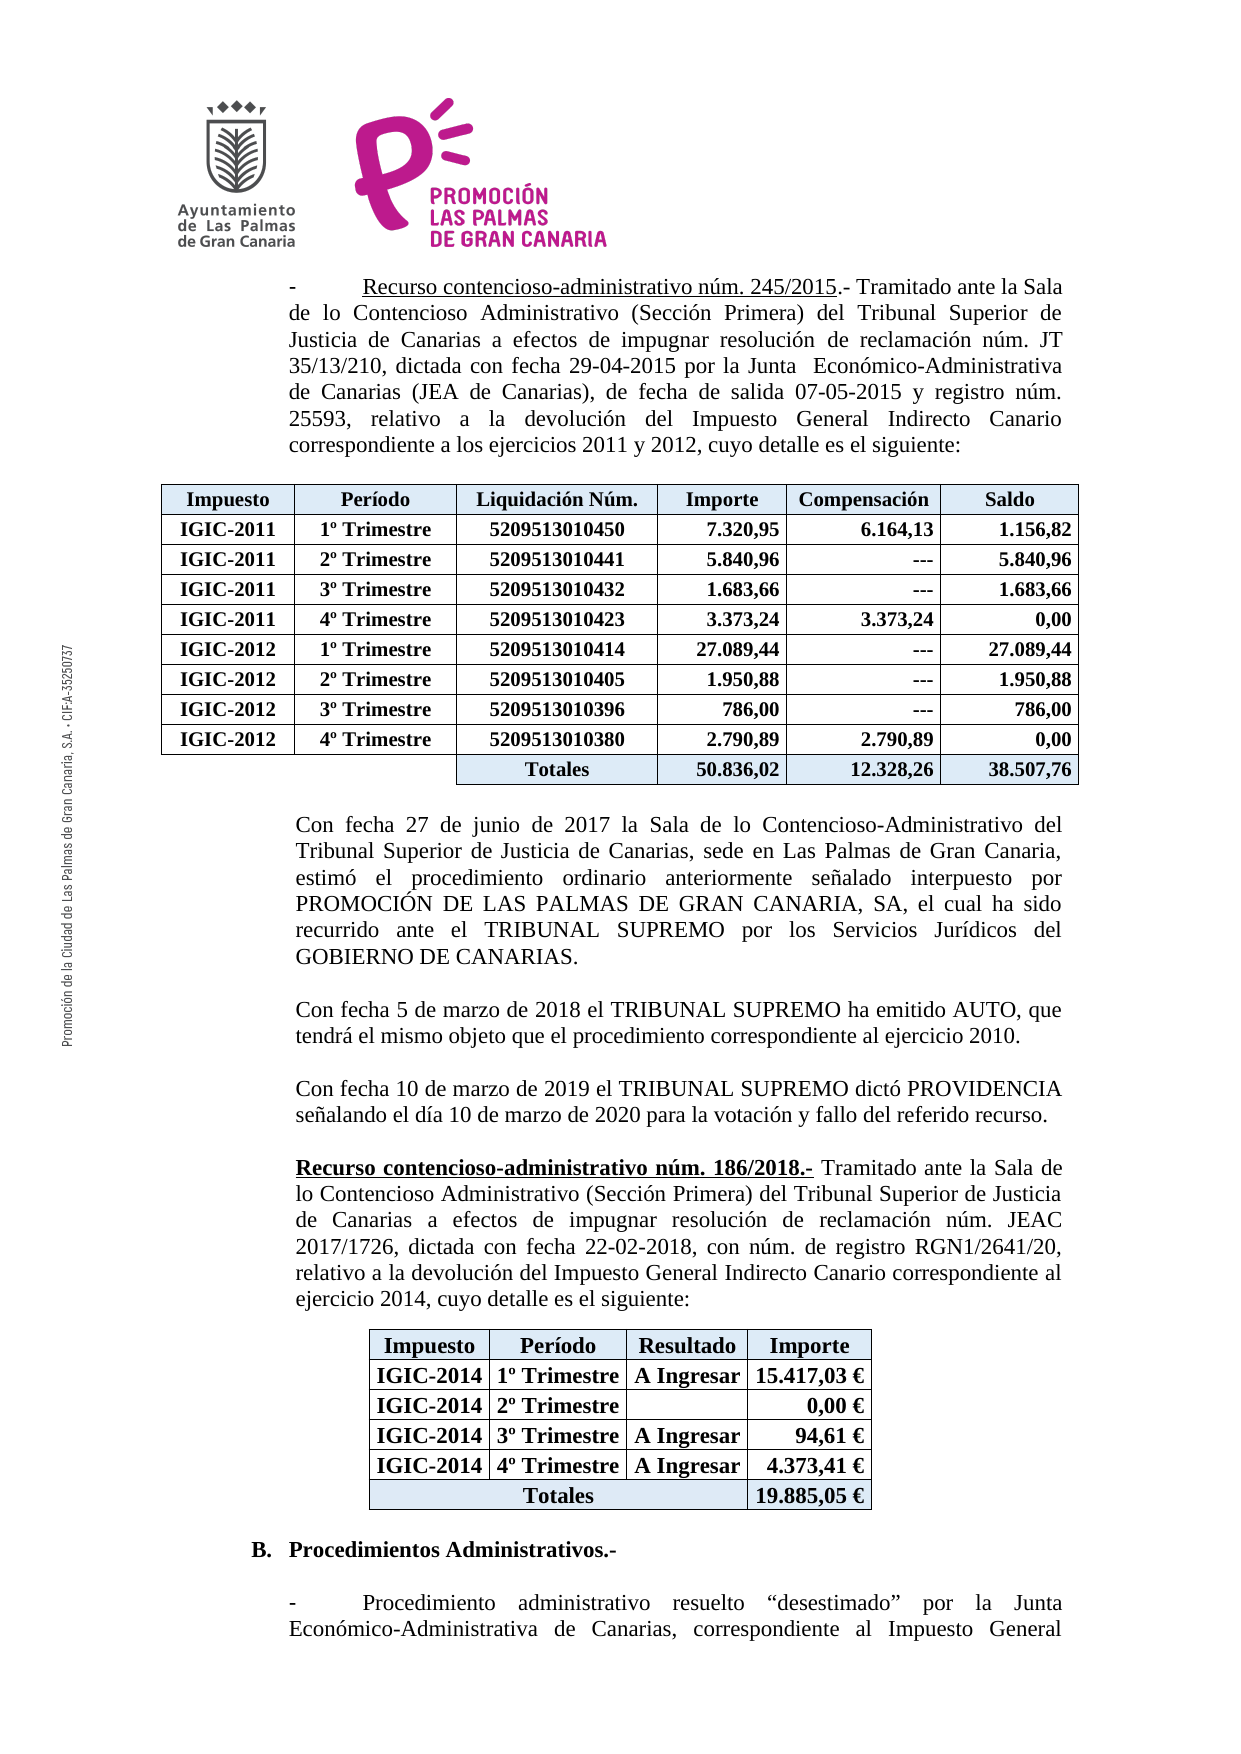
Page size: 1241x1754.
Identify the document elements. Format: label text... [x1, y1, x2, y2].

table_cell --- [787, 575, 940, 604]
table_cell 1º Trimestre [295, 515, 456, 544]
table_cell 50.836,02 [658, 755, 786, 784]
table_cell IGIC-2014 [370, 1390, 489, 1419]
text Con fecha 5 de marzo de 2018 el TRIBUNAL SUPREMO ha emitido AUTO, que tendrá el mismo objeto que el procedimiento correspondiente al ejercicio 2010. [295, 996, 1063, 1048]
table_cell Totales [457, 755, 657, 784]
list Recurso contencioso-administrativo núm. 245/2015.- Tramitado ante la Sala de lo Contencioso Administrativo (Sección Primera) del Tribunal Superior de Justicia de Canarias a efectos de impugnar resolución de reclamación núm. JT 35/13/210, dictada con fecha 29-04-2015 por la Junta Económico-Administrativa de Canarias (JEA de Canarias), de fecha de salida 07-05-2015 y registro núm. 25593, relativo a la devolución del Impuesto General Indirecto Canario correspondiente a los ejercicios 2011 y 2012, cuyo detalle es el siguiente: [288, 273, 1063, 457]
table_cell 19.885,05 € [748, 1480, 871, 1509]
table_cell 5209513010414 [457, 635, 657, 664]
table_cell 4º Trimestre [295, 605, 456, 634]
table_cell [294, 755, 456, 784]
table_cell IGIC-2014 [370, 1360, 489, 1389]
table_header Liquidación Núm. [457, 485, 657, 514]
table_cell 2.790,89 [658, 725, 786, 754]
table_cell 94,61 € [748, 1420, 871, 1449]
table_cell IGIC-2012 [162, 725, 294, 754]
table_cell --- [787, 545, 940, 574]
table_cell 2º Trimestre [295, 665, 456, 694]
table_cell 6.164,13 [787, 515, 940, 544]
table_cell 27.089,44 [658, 635, 786, 664]
table_cell IGIC-2011 [162, 545, 294, 574]
table_cell 3º Trimestre [295, 695, 456, 724]
table_cell 1º Trimestre [295, 635, 456, 664]
table_cell 5209513010432 [457, 575, 657, 604]
table_cell A Ingresar [627, 1420, 747, 1449]
table_cell 5.840,96 [941, 545, 1078, 574]
table_cell [161, 755, 294, 784]
table_cell 3.373,24 [658, 605, 786, 634]
table_cell 4º Trimestre [295, 725, 456, 754]
table_cell 3º Trimestre [490, 1420, 626, 1449]
table_cell 2.790,89 [787, 725, 940, 754]
table_cell 786,00 [941, 695, 1078, 724]
table_cell 5209513010380 [457, 725, 657, 754]
table_cell 3º Trimestre [295, 575, 456, 604]
table_header Impuesto [370, 1330, 489, 1359]
table_cell --- [787, 635, 940, 664]
table_cell 1.683,66 [941, 575, 1078, 604]
table_header Importe [658, 485, 786, 514]
table_cell 5209513010405 [457, 665, 657, 694]
table_cell --- [787, 665, 940, 694]
table_cell 7.320,95 [658, 515, 786, 544]
table_cell IGIC-2014 [370, 1450, 489, 1479]
table_cell IGIC-2014 [370, 1420, 489, 1449]
table_cell 0,00 € [748, 1390, 871, 1419]
table_cell [627, 1390, 747, 1419]
table_cell A Ingresar [627, 1450, 747, 1479]
table_cell IGIC-2011 [162, 575, 294, 604]
table_cell 27.089,44 [941, 635, 1078, 664]
table_cell 0,00 [941, 725, 1078, 754]
table_cell IGIC-2011 [162, 605, 294, 634]
table_cell 5209513010423 [457, 605, 657, 634]
table_cell 4.373,41 € [748, 1450, 871, 1479]
table_cell 5209513010441 [457, 545, 657, 574]
table_cell 38.507,76 [941, 755, 1078, 784]
table_header Saldo [941, 485, 1078, 514]
table_cell 1.950,88 [658, 665, 786, 694]
table_cell A Ingresar [627, 1360, 747, 1389]
list Procedimiento administrativo resuelto “desestimado” por la Junta Económico-Administrativa de Canarias, correspondiente al Impuesto General [288, 1589, 1063, 1642]
table_cell 2º Trimestre [490, 1390, 626, 1419]
table_header Período [295, 485, 456, 514]
list Procedimientos Administrativos.- [251, 1536, 1063, 1562]
table_cell 3.373,24 [787, 605, 940, 634]
table_header Compensación [787, 485, 940, 514]
table_cell 786,00 [658, 695, 786, 724]
table_header Importe [748, 1330, 871, 1359]
table_header Período [490, 1330, 626, 1359]
table_cell 4º Trimestre [490, 1450, 626, 1479]
table_cell --- [787, 695, 940, 724]
table_cell 1.683,66 [658, 575, 786, 604]
table_cell IGIC-2012 [162, 695, 294, 724]
table_cell 5.840,96 [658, 545, 786, 574]
table_cell 1.950,88 [941, 665, 1078, 694]
table_cell 1º Trimestre [490, 1360, 626, 1389]
table_cell 0,00 [941, 605, 1078, 634]
table_header Impuesto [162, 485, 294, 514]
table_cell IGIC-2012 [162, 635, 294, 664]
table_header Resultado [627, 1330, 747, 1359]
table_cell 15.417,03 € [748, 1360, 871, 1389]
table_cell 5209513010396 [457, 695, 657, 724]
table_cell 12.328,26 [787, 755, 940, 784]
text Recurso contencioso-administrativo núm. 186/2018.- Tramitado ante la Sala de lo Contencioso Administrativo (Sección Primera) del Tribunal Superior de Justicia de Canarias a efectos de impugnar resolución de reclamación núm. JEAC 2017/1726, dictada con fecha 22-02-2018, con núm. de registro RGN1/2641/20, relativo a la devolución del Impuesto General Indirecto Canario correspondiente al ejercicio 2014, cuyo detalle es el siguiente: [295, 1154, 1063, 1312]
table_cell Totales [370, 1480, 747, 1509]
table_cell 1.156,82 [941, 515, 1078, 544]
text Con fecha 27 de junio de 2017 la Sala de lo Contencioso-Administrativo del Tribunal Superior de Justicia de Canarias, sede en Las Palmas de Gran Canaria, estimó el procedimiento ordinario anteriormente señalado interpuesto por PROMOCIÓN DE LAS PALMAS DE GRAN CANARIA, SA, el cual ha sido recurrido ante el TRIBUNAL SUPREMO por los Servicios Jurídicos del GOBIERNO DE CANARIAS. [295, 811, 1063, 969]
text Con fecha 10 de marzo de 2019 el TRIBUNAL SUPREMO dictó PROVIDENCIA señalando el día 10 de marzo de 2020 para la votación y fallo del referido recurso. [295, 1075, 1063, 1127]
table_cell 5209513010450 [457, 515, 657, 544]
table_cell 2º Trimestre [295, 545, 456, 574]
table_cell IGIC-2011 [162, 515, 294, 544]
table_cell IGIC-2012 [162, 665, 294, 694]
